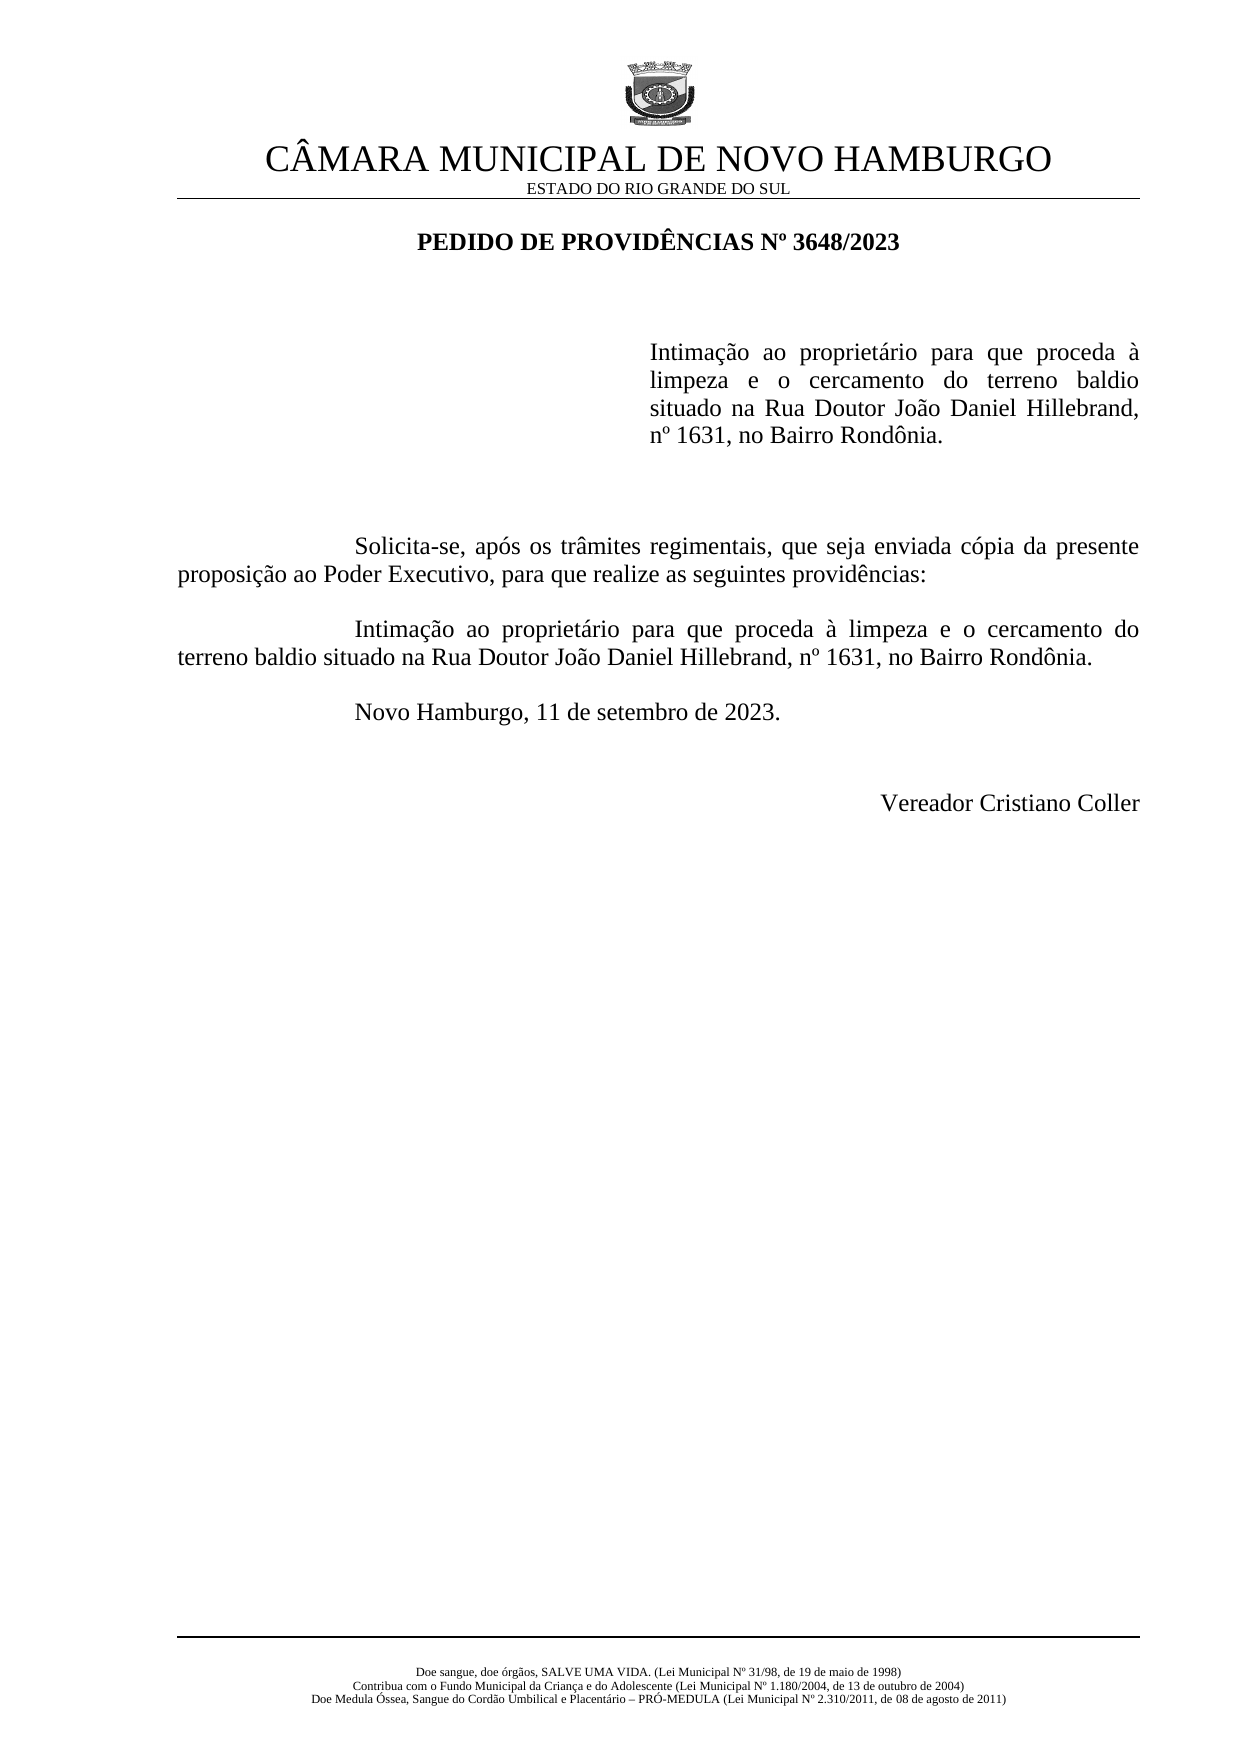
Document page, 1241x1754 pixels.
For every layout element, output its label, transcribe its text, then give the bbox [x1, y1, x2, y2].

text Solicita-se, após os trâmites regimentais, que seja enviada cópia da presente proposição ao Poder Executivo, para que realize as seguintes providências: [177, 532, 1140, 587]
text PEDIDO DE PROVIDÊNCIAS Nº 3648/2023 [177, 228, 1140, 256]
text Intimação ao proprietário para que proceda à limpeza e o cercamento do terreno baldio situado na Rua Doutor João Daniel Hillebrand, nº 1631, no Bairro Rondônia. [649, 338, 1140, 449]
text Novo Hamburgo, 11 de setembro de 2023. [177, 698, 1140, 726]
text Vereador Cristiano Coller [177, 789, 1140, 817]
text Intimação ao proprietário para que proceda à limpeza e o cercamento do terreno baldio situado na Rua Doutor João Daniel Hillebrand, nº 1631, no Bairro Rondônia. [177, 615, 1140, 671]
